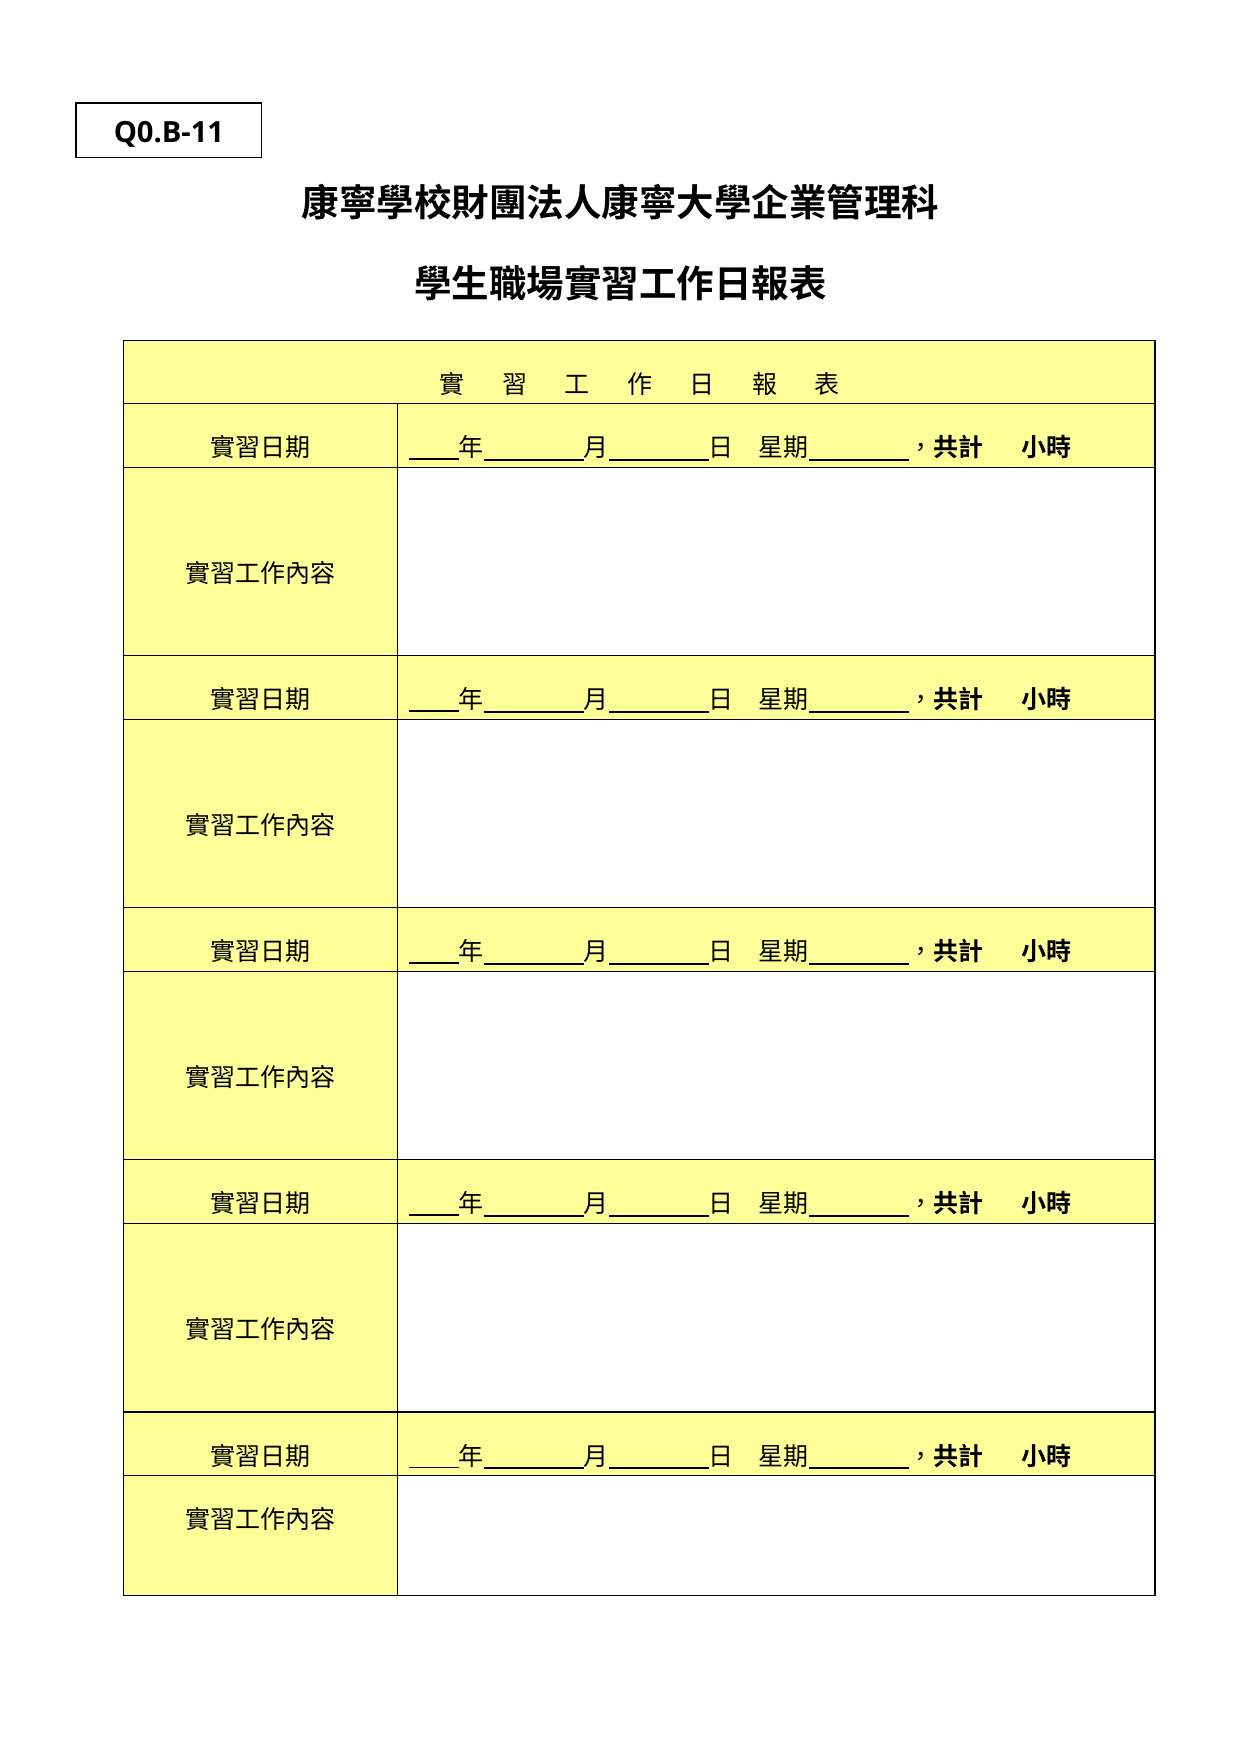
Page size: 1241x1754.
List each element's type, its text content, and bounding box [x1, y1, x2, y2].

table_cell 年 月 日 星期 ，共計 小時 [398, 1413, 1154, 1475]
table_cell 實習日期 [124, 1413, 397, 1475]
table_cell [398, 1476, 1154, 1595]
table_cell 實習工作內容 [124, 468, 397, 655]
table_cell 年 月 日 星期 ，共計 小時 [398, 908, 1154, 971]
table_cell 年 月 日 星期 ，共計 小時 [398, 656, 1154, 719]
table_cell 實習工作內容 [124, 1476, 397, 1595]
text Q0.B-11 [92, 111, 246, 149]
table_cell 實習工作內容 [124, 720, 397, 907]
table_cell 年 月 日 星期 ，共計 小時 [398, 404, 1154, 467]
text 康寧學校財團法人康寧大學企業管理科 [187, 158, 1053, 221]
table_cell [398, 972, 1154, 1159]
table_cell 實習日期 [124, 404, 397, 467]
table_cell [398, 720, 1154, 907]
table_cell 實習日期 [124, 656, 397, 719]
table_cell [398, 468, 1154, 655]
text [77, 104, 261, 157]
table_cell 實習工作內容 [124, 1224, 397, 1411]
table_cell 年 月 日 星期 ，共計 小時 [398, 1160, 1154, 1223]
table_cell [398, 1224, 1154, 1411]
table_header 實 習 工 作 日 報 表 [124, 341, 1154, 403]
text 學生職場實習工作日報表 [187, 239, 1053, 302]
table_cell 實習工作內容 [124, 972, 397, 1159]
table_cell 實習日期 [124, 1160, 397, 1223]
table_cell 實習日期 [124, 908, 397, 971]
